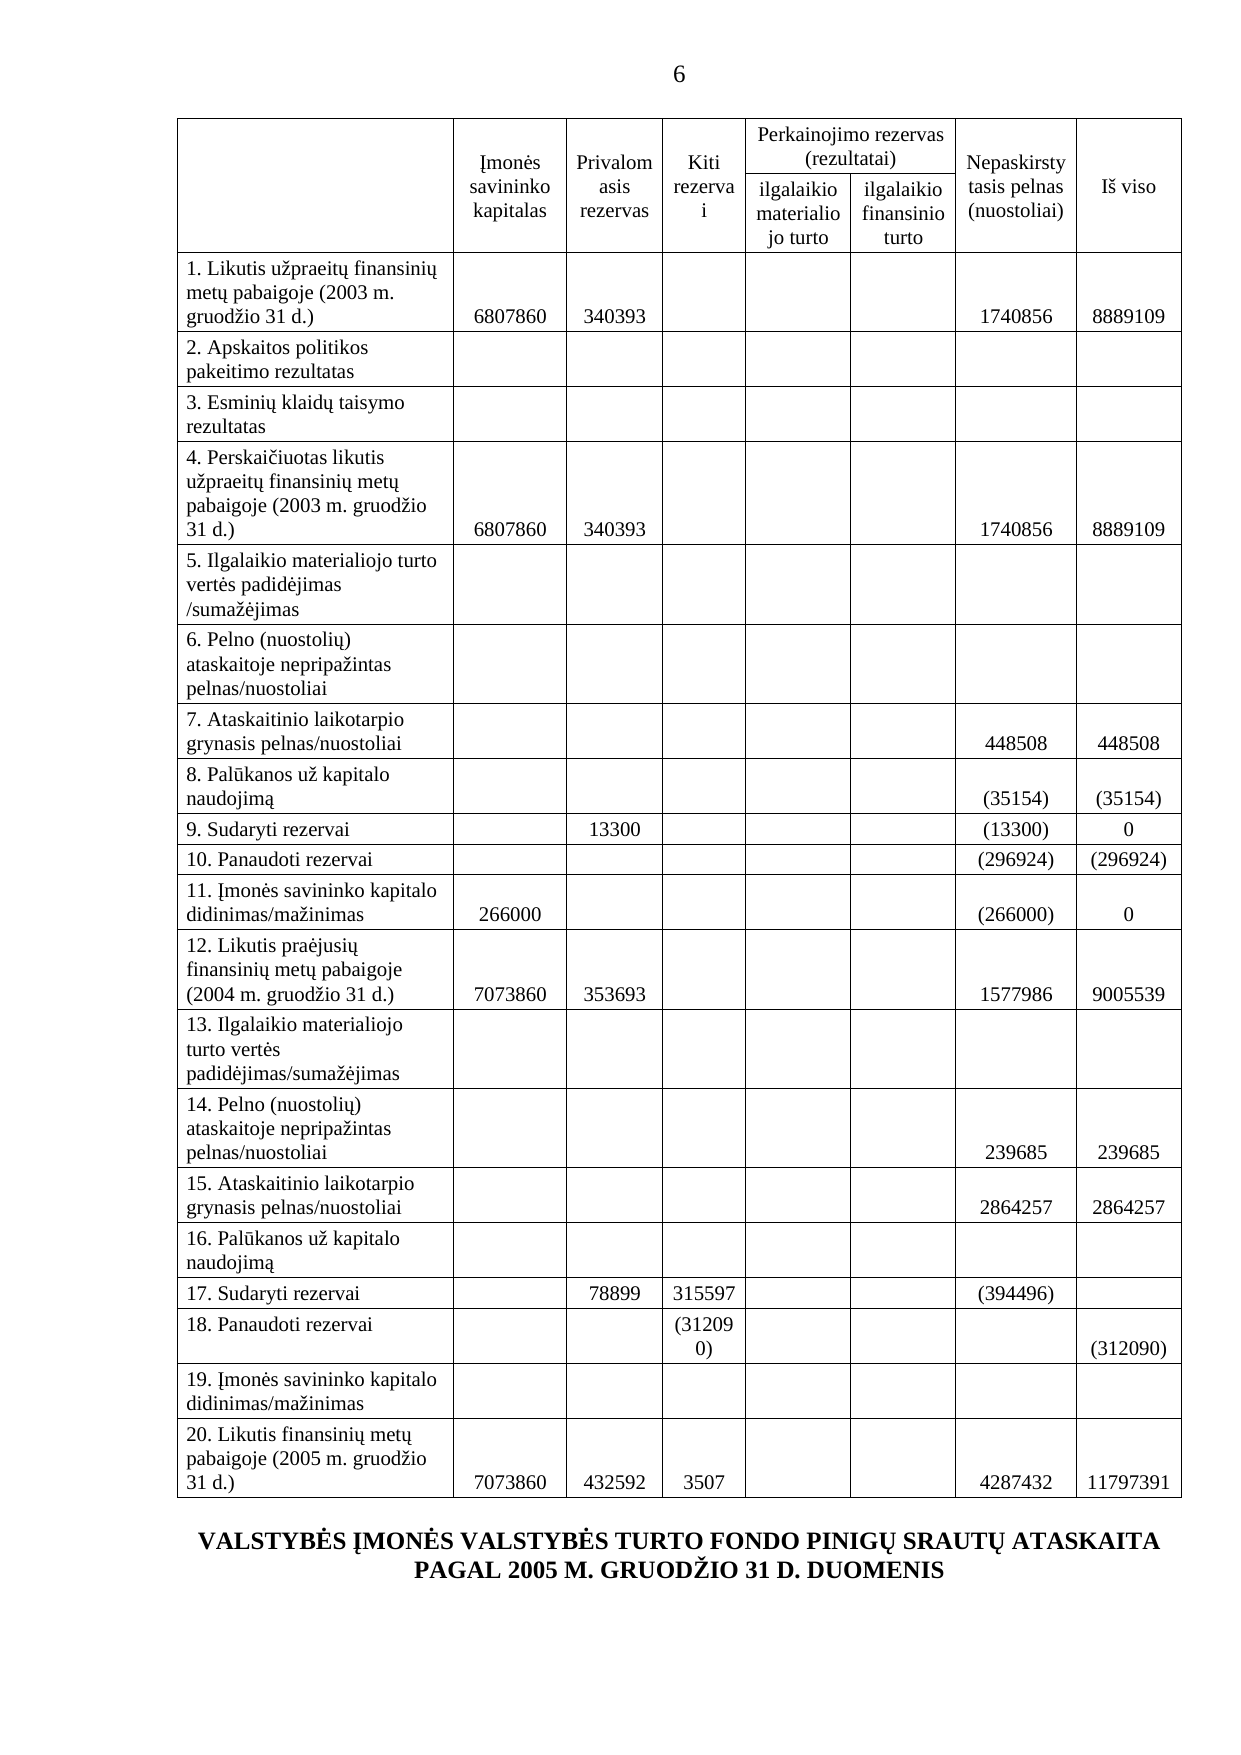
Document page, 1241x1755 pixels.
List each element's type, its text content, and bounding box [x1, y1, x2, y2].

table_cell 266000 [454, 875, 566, 929]
table_cell [851, 442, 955, 544]
table_cell [956, 625, 1076, 702]
table_cell [746, 759, 850, 812]
table_cell (394496) [956, 1278, 1076, 1307]
table_cell [454, 759, 566, 812]
table_cell 19. Įmonės savininko kapitalo didinimas/mažinimas [178, 1364, 453, 1417]
table_cell 7. Ataskaitinio laikotarpio grynasis pelnas/nuostoliai [178, 704, 453, 757]
table_cell ilgalaikio materialiojo turto [746, 174, 850, 252]
table_header [178, 119, 453, 252]
table_header Įmonės savininko kapitalas [454, 119, 566, 252]
table_cell [567, 545, 662, 623]
table_cell [567, 1010, 662, 1087]
table_cell 7073860 [454, 1419, 566, 1497]
table_cell [851, 1419, 955, 1497]
table_cell [663, 704, 745, 757]
table_cell 4. Perskaičiuotas likutis užpraeitų finansinių metų pabaigoje (2003 m. gruodžio 31 d.) [178, 442, 453, 544]
table_cell 1740856 [956, 253, 1076, 331]
table_cell 353693 [567, 930, 662, 1008]
table_cell 1. Likutis užpraeitų finansinių metų pabaigoje (2003 m. gruodžio 31 d.) [178, 253, 453, 331]
table_cell [663, 845, 745, 874]
table_header Privalomasis rezervas [567, 119, 662, 252]
table_cell 17. Sudaryti rezervai [178, 1278, 453, 1307]
table_cell [746, 1309, 850, 1362]
table_cell [454, 1364, 566, 1417]
table_cell (312090) [663, 1309, 745, 1362]
table_cell 12. Likutis praėjusių finansinių metų pabaigoje (2004 m. gruodžio 31 d.) [178, 930, 453, 1008]
table_cell [567, 845, 662, 874]
table_cell 3. Esminių klaidų taisymo rezultatas [178, 387, 453, 441]
table_cell [851, 1278, 955, 1307]
table_cell 6807860 [454, 253, 566, 331]
table_cell [956, 1309, 1076, 1362]
table_cell [746, 545, 850, 623]
table_cell [663, 1223, 745, 1277]
table_cell [663, 332, 745, 386]
table_cell [663, 1364, 745, 1417]
table_cell [746, 1419, 850, 1497]
table_cell 13300 [567, 814, 662, 843]
table_cell 8. Palūkanos už kapitalo naudojimą [178, 759, 453, 812]
table_cell [663, 1168, 745, 1222]
table_cell [956, 332, 1076, 386]
table_cell [663, 875, 745, 929]
table_cell [851, 253, 955, 331]
table_cell [663, 930, 745, 1008]
table_cell 0 [1077, 814, 1181, 843]
table_cell [1077, 1278, 1181, 1307]
table_cell (35154) [1077, 759, 1181, 812]
table_cell [746, 253, 850, 331]
table_cell [663, 759, 745, 812]
table_cell [746, 332, 850, 386]
table_cell [956, 545, 1076, 623]
table_cell [1077, 625, 1181, 702]
table_cell [567, 1223, 662, 1277]
table_cell [851, 875, 955, 929]
table_cell [746, 1278, 850, 1307]
table_cell [1077, 387, 1181, 441]
table_cell [746, 1089, 850, 1167]
table_cell [851, 759, 955, 812]
table_cell ilgalaikio finansinio turto [851, 174, 955, 252]
table_cell [454, 387, 566, 441]
table_cell 315597 [663, 1278, 745, 1307]
table_cell [454, 545, 566, 623]
table_cell 16. Palūkanos už kapitalo naudojimą [178, 1223, 453, 1277]
table_cell [567, 1309, 662, 1362]
table_cell 11. Įmonės savininko kapitalo didinimas/mažinimas [178, 875, 453, 929]
table_cell [567, 704, 662, 757]
table_cell [454, 1278, 566, 1307]
table_cell 2. Apskaitos politikos pakeitimo rezultatas [178, 332, 453, 386]
table_cell [567, 875, 662, 929]
table_cell [851, 625, 955, 702]
table_cell 340393 [567, 442, 662, 544]
table_cell [746, 1168, 850, 1222]
table_cell [663, 545, 745, 623]
table_cell [851, 387, 955, 441]
table_cell 1740856 [956, 442, 1076, 544]
table_cell [851, 1010, 955, 1087]
table_cell [851, 845, 955, 874]
table_cell [746, 387, 850, 441]
table_cell [1077, 332, 1181, 386]
table_cell (13300) [956, 814, 1076, 843]
table_cell 78899 [567, 1278, 662, 1307]
table_cell (296924) [1077, 845, 1181, 874]
table_cell [663, 387, 745, 441]
table_cell [746, 930, 850, 1008]
table_cell 13. Ilgalaikio materialiojo turto vertės padidėjimas/sumažėjimas [178, 1010, 453, 1087]
table_cell [851, 814, 955, 843]
table_cell [454, 814, 566, 843]
table_cell [567, 1364, 662, 1417]
table_cell [567, 387, 662, 441]
table_cell [746, 845, 850, 874]
table_cell [851, 1089, 955, 1167]
table_cell (312090) [1077, 1309, 1181, 1362]
table_cell 239685 [956, 1089, 1076, 1167]
table_cell [851, 1168, 955, 1222]
table_cell [746, 1364, 850, 1417]
table_cell [567, 1089, 662, 1167]
table_cell 9. Sudaryti rezervai [178, 814, 453, 843]
table_header Nepaskirstytasis pelnas (nuostoliai) [956, 119, 1076, 252]
table_cell [567, 759, 662, 812]
table_cell [956, 387, 1076, 441]
table_cell [1077, 1364, 1181, 1417]
table_cell [663, 253, 745, 331]
table_cell [746, 1223, 850, 1277]
table_cell 20. Likutis finansinių metų pabaigoje (2005 m. gruodžio 31 d.) [178, 1419, 453, 1497]
table_cell 6. Pelno (nuostolių) ataskaitoje nepripažintas pelnas/nuostoliai [178, 625, 453, 702]
table_cell [663, 442, 745, 544]
table_cell [663, 1010, 745, 1087]
table_cell (296924) [956, 845, 1076, 874]
table_cell 448508 [1077, 704, 1181, 757]
table_cell 9005539 [1077, 930, 1181, 1008]
table_cell [663, 1089, 745, 1167]
table_cell [851, 1309, 955, 1362]
table_header Kiti rezervai [663, 119, 745, 252]
table_cell [746, 442, 850, 544]
table_cell 4287432 [956, 1419, 1076, 1497]
table_cell [851, 1223, 955, 1277]
table_cell [454, 1309, 566, 1362]
table_cell 432592 [567, 1419, 662, 1497]
table_cell [1077, 1223, 1181, 1277]
text VALSTYBĖS ĮMONĖS VALSTYBĖS TURTO FONDO PINIGŲ SRAUTŲ ATASKAITA PAGAL 2005 m. GRUODŽIO 31 d. DUOMENIS [177, 1526, 1181, 1584]
table_cell [851, 1364, 955, 1417]
table_cell 5. Ilgalaikio materialiojo turto vertės padidėjimas /sumažėjimas [178, 545, 453, 623]
table_cell [454, 332, 566, 386]
table_cell 340393 [567, 253, 662, 331]
table_header Perkainojimo rezervas (rezultatai) [746, 119, 955, 173]
table_cell [956, 1010, 1076, 1087]
table_cell (35154) [956, 759, 1076, 812]
table_cell 7073860 [454, 930, 566, 1008]
table_cell 0 [1077, 875, 1181, 929]
table_cell [454, 1010, 566, 1087]
table_cell [851, 704, 955, 757]
table_cell [956, 1364, 1076, 1417]
table_cell 14. Pelno (nuostolių) ataskaitoje nepripažintas pelnas/nuostoliai [178, 1089, 453, 1167]
table_cell [567, 1168, 662, 1222]
table_cell [663, 814, 745, 843]
table_cell 10. Panaudoti rezervai [178, 845, 453, 874]
table_cell 18. Panaudoti rezervai [178, 1309, 453, 1362]
table_cell [746, 875, 850, 929]
table_cell 8889109 [1077, 442, 1181, 544]
table_cell 3507 [663, 1419, 745, 1497]
table_cell [746, 625, 850, 702]
table_cell 2864257 [956, 1168, 1076, 1222]
table_cell 1577986 [956, 930, 1076, 1008]
table_cell [851, 930, 955, 1008]
table_cell [567, 332, 662, 386]
table_cell 6807860 [454, 442, 566, 544]
table_cell (266000) [956, 875, 1076, 929]
table_cell 239685 [1077, 1089, 1181, 1167]
table_cell [956, 1223, 1076, 1277]
table_cell [746, 704, 850, 757]
table_header Iš viso [1077, 119, 1181, 252]
table_cell [663, 625, 745, 702]
table_cell 11797391 [1077, 1419, 1181, 1497]
table_cell [454, 704, 566, 757]
table_cell [851, 545, 955, 623]
table_cell [454, 1089, 566, 1167]
table_cell [1077, 1010, 1181, 1087]
table_cell [567, 625, 662, 702]
table_cell [746, 1010, 850, 1087]
table_cell [454, 1223, 566, 1277]
table_cell [454, 625, 566, 702]
table_cell [454, 1168, 566, 1222]
table_cell [746, 814, 850, 843]
table_cell 448508 [956, 704, 1076, 757]
table_cell 8889109 [1077, 253, 1181, 331]
table_cell 15. Ataskaitinio laikotarpio grynasis pelnas/nuostoliai [178, 1168, 453, 1222]
table_cell 2864257 [1077, 1168, 1181, 1222]
table_cell [454, 845, 566, 874]
table_cell [1077, 545, 1181, 623]
table_cell [851, 332, 955, 386]
